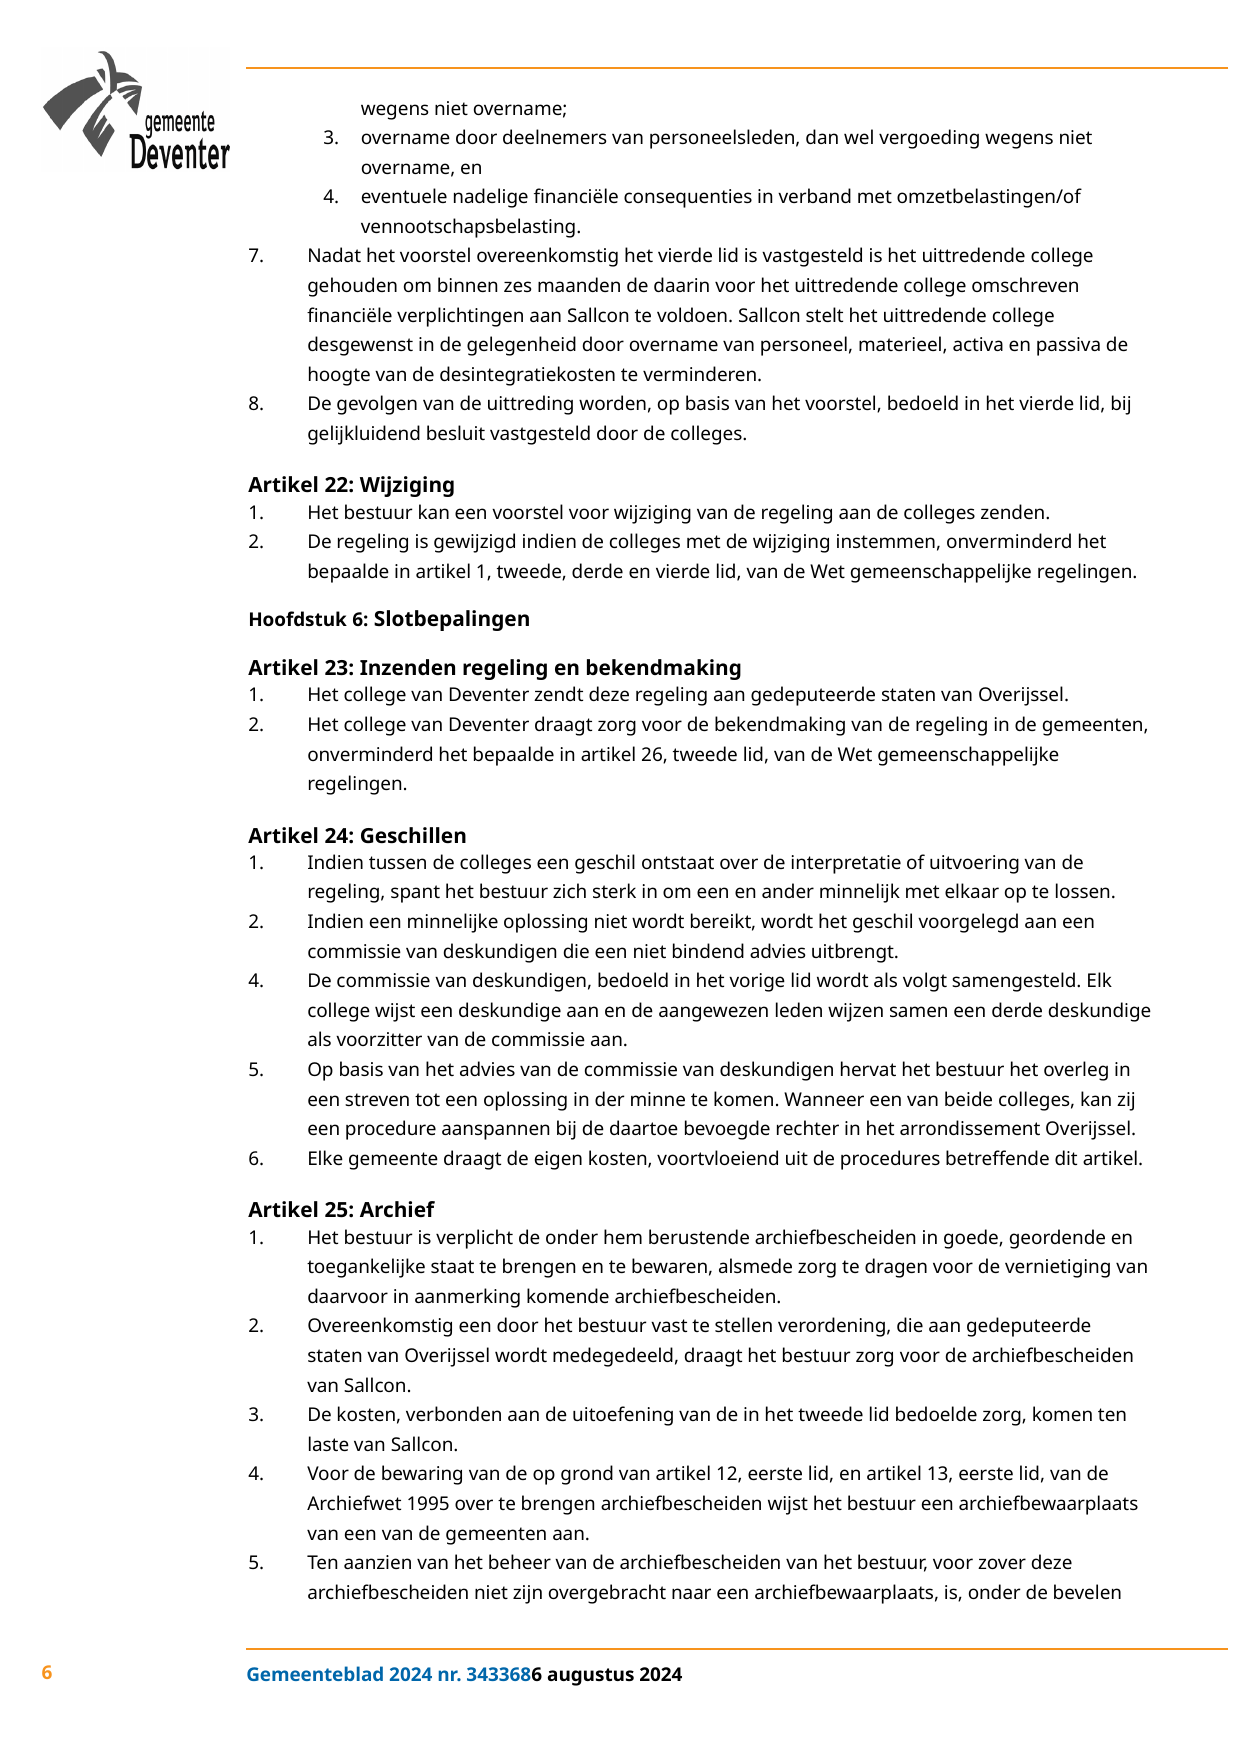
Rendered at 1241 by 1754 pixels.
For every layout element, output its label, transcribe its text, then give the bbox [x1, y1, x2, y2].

list wegens niet overname; [323, 95, 1152, 121]
list Het bestuur kan een voorstel voor wijziging van de regeling aan de colleges zenden. [248, 499, 1152, 525]
picture [41, 47, 231, 172]
list De regeling is gewijzigd indien de colleges met de wijziging instemmen, onverminderd het bepaalde in artikel 1, tweede, derde en vierde lid, van de Wet gemeenschappelijke regelingen. [248, 529, 1152, 584]
text Artikel 23: Inzenden regeling en bekendmaking [248, 653, 1152, 682]
text Artikel 25: Archief [248, 1195, 1152, 1224]
list overname door deelnemers van personeelsleden, dan wel vergoeding wegens niet overname, en [323, 124, 1152, 180]
list Het college van Deventer draagt zorg voor de bekendmaking van de regeling in de gemeenten, onverminderd het bepaalde in artikel 26, tweede lid, van de Wet gemeenschappelijke regelingen. [248, 711, 1152, 796]
text Artikel 24: Geschillen [248, 821, 1152, 849]
list Indien een minnelijke oplossing niet wordt bereikt, wordt het geschil voorgelegd aan een commissie van deskundigen die een niet bindend advies uitbrengt. [248, 908, 1152, 964]
list De commissie van deskundigen, bedoeld in het vorige lid wordt als volgt samengesteld. Elk college wijst een deskundige aan en de aangewezen leden wijzen samen een derde deskundige als voorzitter van de commissie aan. [248, 967, 1152, 1052]
text Hoofdstuk 6: Slotbepalingen [248, 604, 1152, 632]
list Indien tussen de colleges een geschil ontstaat over de interpretatie of uitvoering van de regeling, spant het bestuur zich sterk in om een en ander minnelijk met elkaar op te lossen. [248, 849, 1152, 904]
list Elke gemeente draagt de eigen kosten, voortvloeiend uit de procedures betreffende dit artikel. [248, 1145, 1152, 1171]
list Voor de bewaring van de op grond van artikel 12, eerste lid, en artikel 13, eerste lid, van de Archiefwet 1995 over te brengen archiefbescheiden wijst het bestuur een archiefbewaarplaats van een van de gemeenten aan. [248, 1461, 1152, 1545]
list Op basis van het advies van de commissie van deskundigen hervat het bestuur het overleg in een streven tot een oplossing in der minne te komen. Wanneer een van beide colleges, kan zij een procedure aanspannen bij de daartoe bevoegde rechter in het arrondissement Overijssel. [248, 1056, 1152, 1141]
list De kosten, verbonden aan de uitoefening van de in het tweede lid bedoelde zorg, komen ten laste van Sallcon. [248, 1401, 1152, 1457]
text Artikel 22: Wijziging [248, 471, 1152, 499]
list De gevolgen van de uittreding worden, op basis van het voorstel, bedoeld in het vierde lid, bij gelijkluidend besluit vastgesteld door de colleges. [248, 391, 1152, 446]
list Het bestuur is verplicht de onder hem berustende archiefbescheiden in goede, geordende en toegankelijke staat te brengen en te bewaren, alsmede zorg te dragen voor de vernietiging van daarvoor in aanmerking komende archiefbescheiden. [248, 1224, 1152, 1309]
list eventuele nadelige financiële consequenties in verband met omzetbelastingen/of vennootschapsbelasting. [323, 183, 1152, 239]
list Overeenkomstig een door het bestuur vast te stellen verordening, die aan gedeputeerde staten van Overijssel wordt medegedeeld, draagt het bestuur zorg voor de archiefbescheiden van Sallcon. [248, 1313, 1152, 1397]
list Het college van Deventer zendt deze regeling aan gedeputeerde staten van Overijssel. [248, 682, 1152, 707]
list Ten aanzien van het beheer van de archiefbescheiden van het bestuur, voor zover deze archiefbescheiden niet zijn overgebracht naar een archiefbewaarplaats, is, onder de bevelen [248, 1549, 1152, 1604]
list Nadat het voorstel overeenkomstig het vierde lid is vastgesteld is het uittredende college gehouden om binnen zes maanden de daarin voor het uittredende college omschreven financiële verplichtingen aan Sallcon te voldoen. Sallcon stelt het uittredende college desgewenst in de gelegenheid door overname van personeel, materieel, activa en passiva de hoogte van de desintegratiekosten te verminderen. [248, 243, 1152, 387]
